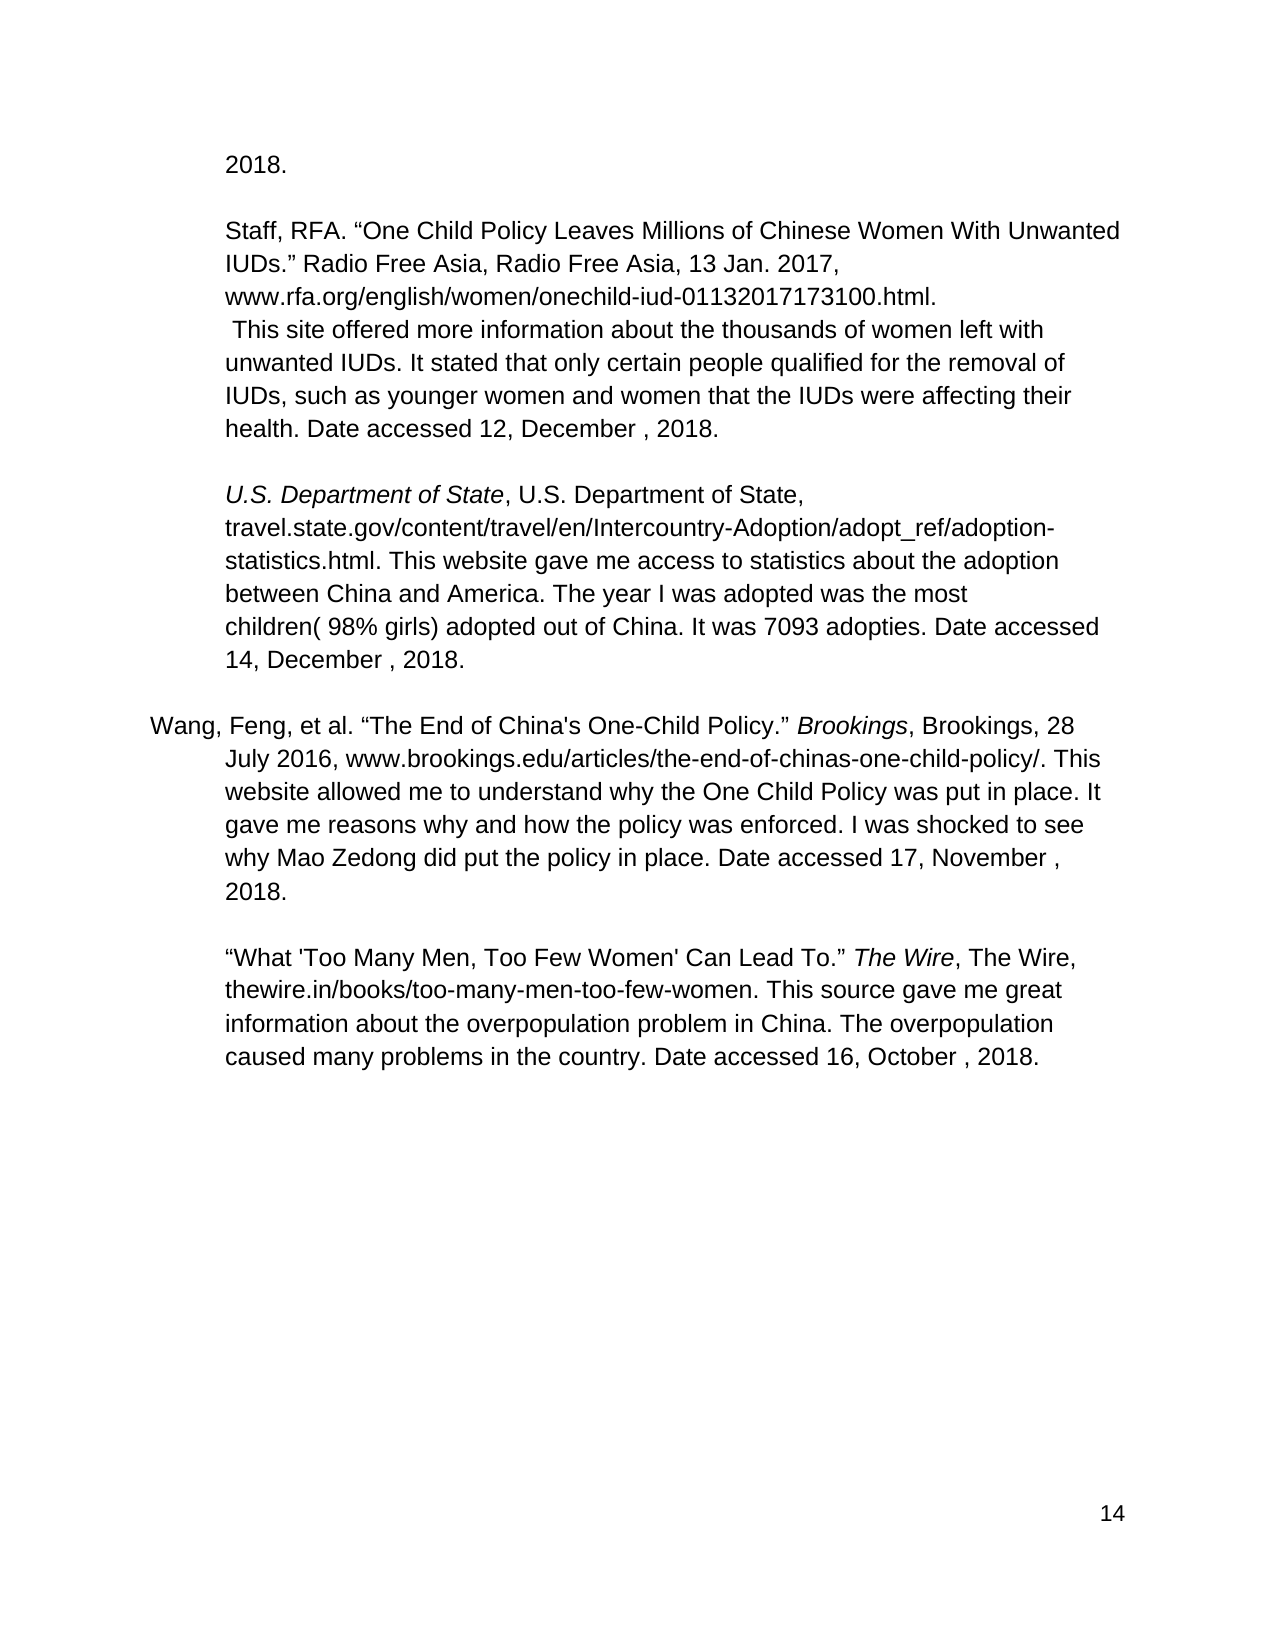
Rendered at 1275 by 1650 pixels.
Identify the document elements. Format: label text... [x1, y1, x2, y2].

text U.S. Department of State, U.S. Department of State, travel.state.gov/content/travel/en/Intercountry-Adoption/adopt_ref/adoption-statistics.html. This website gave me access to statistics about the adoption between China and America. The year I was adopted was the most children( 98% girls) adopted out of China. It was 7093 adopties. Date accessed 14, December , 2018. [225, 480, 1125, 674]
text “What 'Too Many Men, Too Few Women' Can Lead To.” The Wire, The Wire, thewire.in/books/too-many-men-too-few-women. This source gave me great information about the overpopulation problem in China. The overpopulation caused many problems in the country. Date accessed 16, October , 2018. [225, 942, 1116, 1070]
text Wang, Feng, et al. “The End of China's One-Child Policy.” Brookings, Brookings, 28 July 2016, www.brookings.edu/articles/the-end-of-chinas-one-child-policy/. This website allowed me to understand why the One Child Policy was put in place. It gave me reasons why and how the policy was enforced. I was shocked to see why Mao Zedong did put the policy in place. Date accessed 17, November , 2018. [150, 711, 1125, 905]
text Staff, RFA. “One Child Policy Leaves Millions of Chinese Women With Unwanted IUDs.” Radio Free Asia, Radio Free Asia, 13 Jan. 2017, www.rfa.org/english/women/onechild-iud-01132017173100.html. [225, 216, 1125, 311]
text 2018. [225, 150, 1125, 179]
text This site offered more information about the thousands of women left with unwanted IUDs. It stated that only certain people qualified for the removal of IUDs, such as younger women and women that the IUDs were affecting their health. Date accessed 12, December , 2018. [225, 315, 1125, 443]
